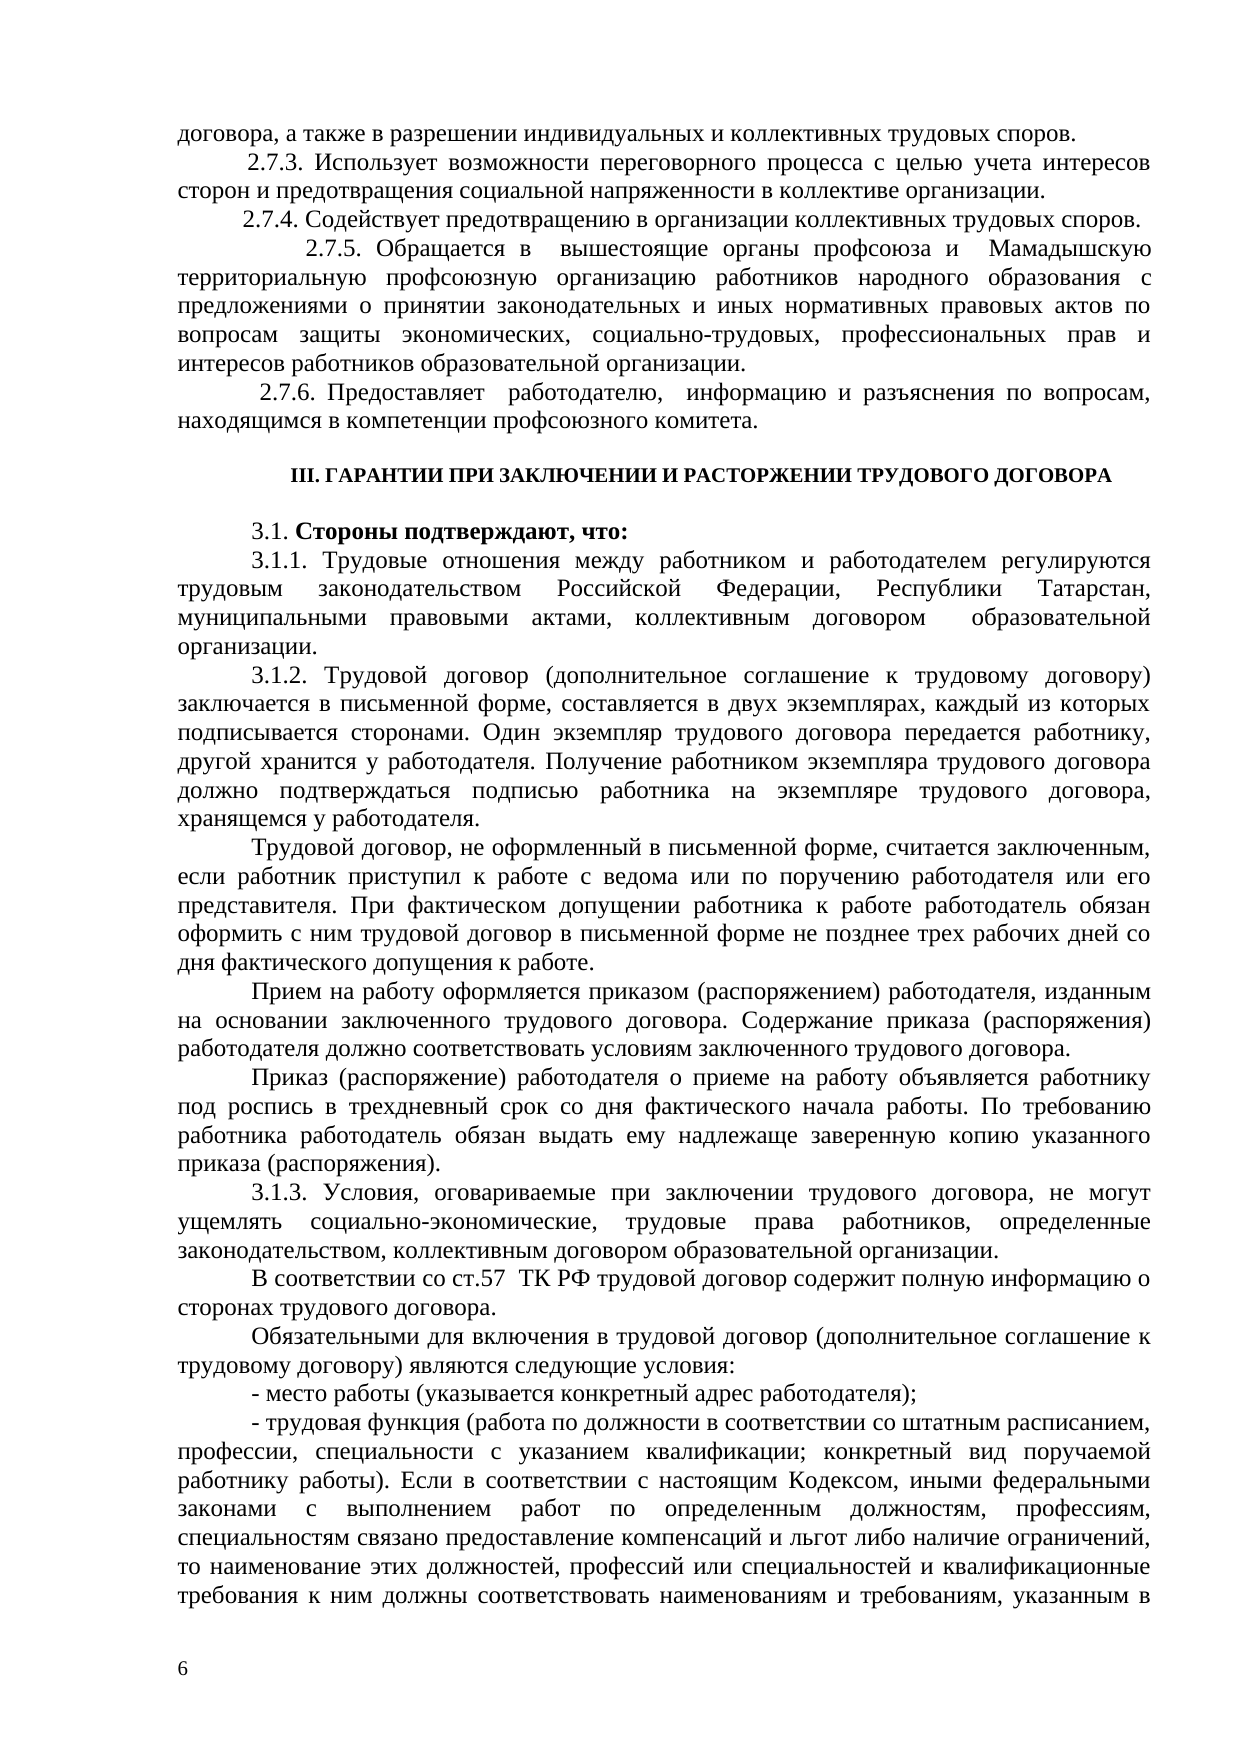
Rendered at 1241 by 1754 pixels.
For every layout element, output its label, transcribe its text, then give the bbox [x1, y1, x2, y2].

text Приказ (распоряжение) работодателя о приеме на работу объявляется работнику под роспись в трехдневный срок со дня фактического начала работы. По требованию работника работодатель обязан выдать ему надлежаще заверенную копию указанного приказа (распоряжения). [177, 1062, 1152, 1177]
text Трудовой договор, не оформленный в письменной форме, считается заключенным, если работник приступил к работе с ведома или по поручению работодателя или его представителя. При фактическом допущении работника к работе работодатель обязан оформить с ним трудовой договор в письменной форме не позднее трех рабочих дней со дня фактического допущения к работе. [177, 832, 1152, 976]
text - трудовая функция (работа по должности в соответствии со штатным расписанием, профессии, специальности с указанием квалификации; конкретный вид поручаемой работнику работы). Если в соответствии с настоящим Кодексом, иными федеральными законами с выполнением работ по определенным должностям, профессиям, специальностям связано предоставление компенсаций и льгот либо наличие ограничений, то наименование этих должностей, профессий или специальностей и квалификационные требования к ним должны соответствовать наименованиям и требованиям, указанным в [177, 1407, 1152, 1608]
text В соответствии со ст.57 ТК РФ трудовой договор содержит полную информацию о сторонах трудового договора. [177, 1263, 1152, 1321]
text договора, а также в разрешении индивидуальных и коллективных трудовых споров. [177, 118, 1152, 147]
text 3.1.3. Условия, оговариваемые при заключении трудового договора, не могут ущемлять социально-экономические, трудовые права работников, определенные законодательством, коллективным договором образовательной организации. [177, 1177, 1152, 1263]
text 2.7.4. Содействует предотвращению в организации коллективных трудовых споров. [177, 204, 1152, 233]
text Прием на работу оформляется приказом (распоряжением) работодателя, изданным на основании заключенного трудового договора. Содержание приказа (распоряжения) работодателя должно соответствовать условиям заключенного трудового договора. [177, 976, 1152, 1062]
text 2.7.6. Предоставляет работодателю, информацию и разъяснения по вопросам, находящимся в компетенции профсоюзного комитета. [177, 377, 1152, 434]
text 3.1.1. Трудовые отношения между работником и работодателем регулируются трудовым законодательством Российской Федерации, Республики Татарстан, муниципальными правовыми актами, коллективным договором образовательной организации. [177, 545, 1152, 660]
subtitle III. ГАРАНТИИ ПРИ ЗАКЛЮЧЕНИИ И РАСТОРЖЕНИИ ТРУДОВОГО ДОГОВОРА [177, 463, 1152, 487]
text 2.7.5. Обращается в вышестоящие органы профсоюза и Мамадышскую территориальную профсоюзную организацию работников народного образования с предложениями о принятии законодательных и иных нормативных правовых актов по вопросам защиты экономических, социально-трудовых, профессиональных прав и интересов работников образовательной организации. [177, 233, 1152, 377]
text 3.1.2. Трудовой договор (дополнительное соглашение к трудовому договору) заключается в письменной форме, составляется в двух экземплярах, каждый из которых подписывается сторонами. Один экземпляр трудового договора передается работнику, другой хранится у работодателя. Получение работником экземпляра трудового договора должно подтверждаться подписью работника на экземпляре трудового договора, хранящемся у работодателя. [177, 660, 1152, 832]
text - место работы (указывается конкретный адрес работодателя); [177, 1378, 1152, 1407]
text 2.7.3. Использует возможности переговорного процесса с целью учета интересов сторон и предотвращения социальной напряженности в коллективе организации. [177, 147, 1152, 204]
text Обязательными для включения в трудовой договор (дополнительное соглашение к трудовому договору) являются следующие условия: [177, 1321, 1152, 1378]
subtitle 3.1. Стороны подтверждают, что: [177, 516, 1152, 545]
